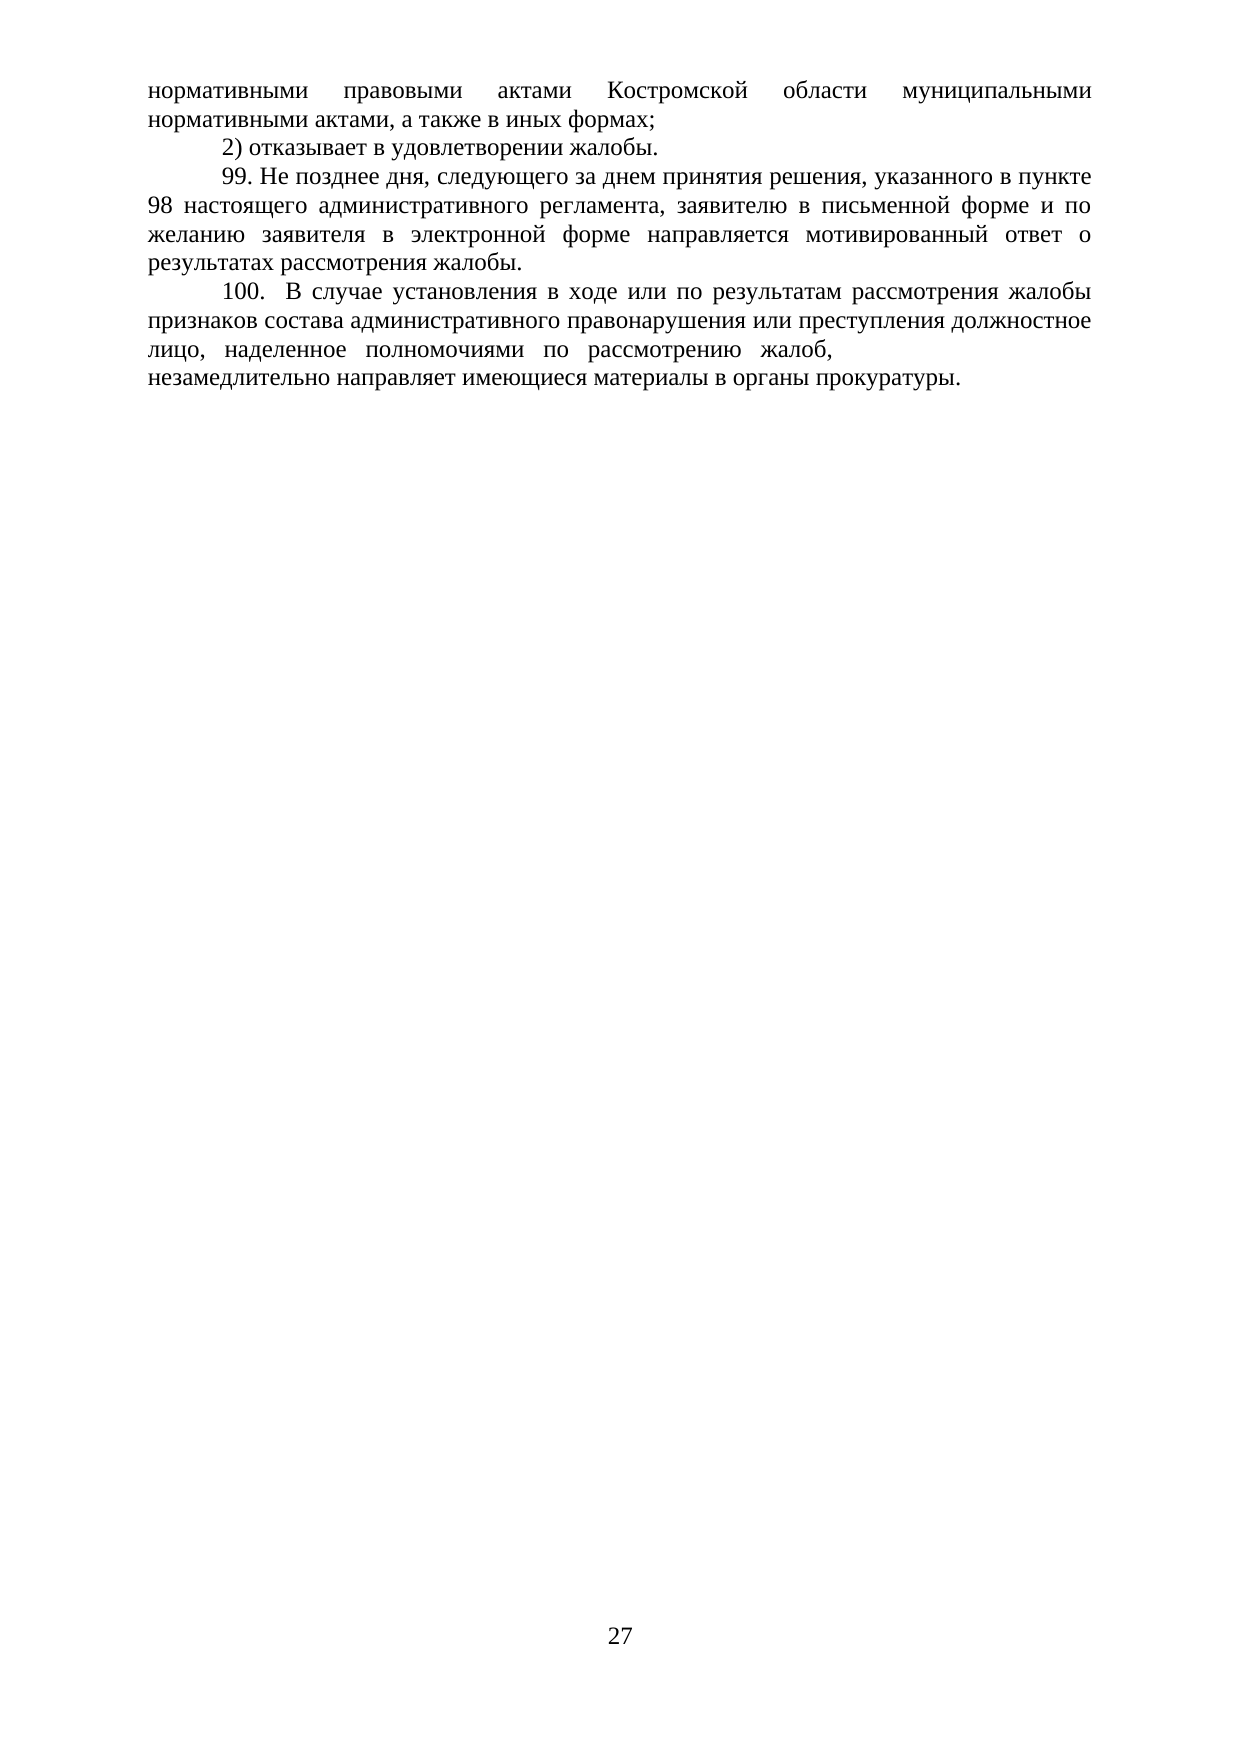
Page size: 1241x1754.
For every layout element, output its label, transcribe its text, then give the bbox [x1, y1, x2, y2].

text 100. В случае установления в ходе или по результатам рассмотрения жалобы признаков состава административного правонарушения или преступления должностное лицо, наделенное полномочиями по рассмотрению жалоб, [148, 276, 1092, 362]
text нормативными правовыми актами Костромской области муниципальными нормативными актами, а также в иных формах; [148, 75, 1092, 132]
text незамедлительно направляет имеющиеся материалы в органы прокуратуры. [148, 362, 1092, 391]
text 99. Не позднее дня, следующего за днем принятия решения, указанного в пункте 98 настоящего административного регламента, заявителю в письменной форме и по желанию заявителя в электронной форме направляется мотивированный ответ о результатах рассмотрения жалобы. [148, 161, 1092, 276]
text 2) отказывает в удовлетворении жалобы. [148, 132, 1092, 161]
